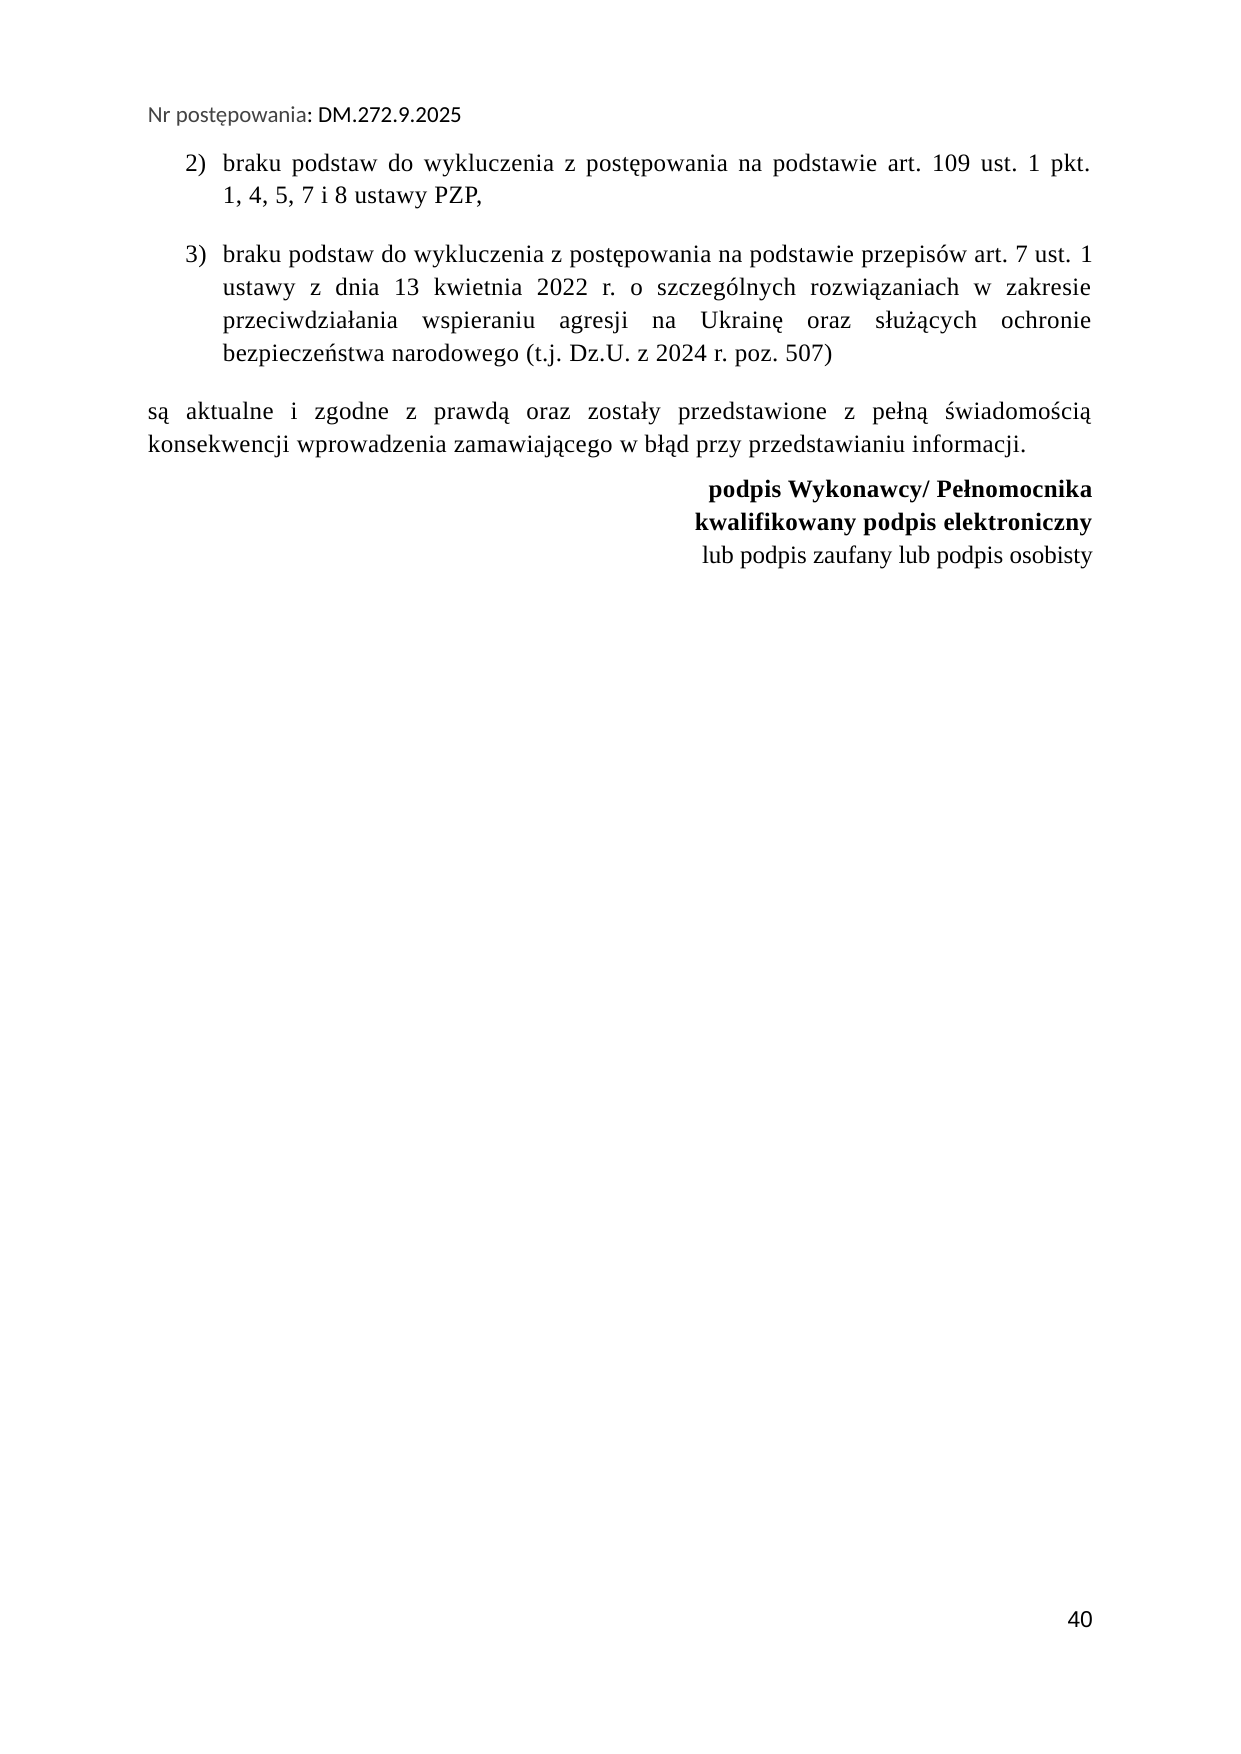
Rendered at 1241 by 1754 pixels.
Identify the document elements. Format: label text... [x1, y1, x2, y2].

text kwalifikowany podpis elektroniczny [148, 507, 1093, 536]
text lub podpis zaufany lub podpis osobisty [148, 540, 1093, 569]
list braku podstaw do wykluczenia z postępowania na podstawie art. 109 ust. 1 pkt. 1, 4, 5, 7 i 8 ustawy PZP, [185, 148, 1093, 209]
list braku podstaw do wykluczenia z postępowania na podstawie przepisów art. 7 ust. 1 ustawy z dnia 13 kwietnia 2022 r. o szczególnych rozwiązaniach w zakresie przeciwdziałania wspieraniu agresji na Ukrainę oraz służących ochronie bezpieczeństwa narodowego (t.j. Dz.U. z 2024 r. poz. 507) [185, 239, 1093, 366]
text podpis Wykonawcy/ Pełnomocnika [148, 474, 1093, 503]
text są aktualne i zgodne z prawdą oraz zostały przedstawione z pełną świadomością konsekwencji wprowadzenia zamawiającego w błąd przy przedstawianiu informacji. [148, 396, 1093, 457]
